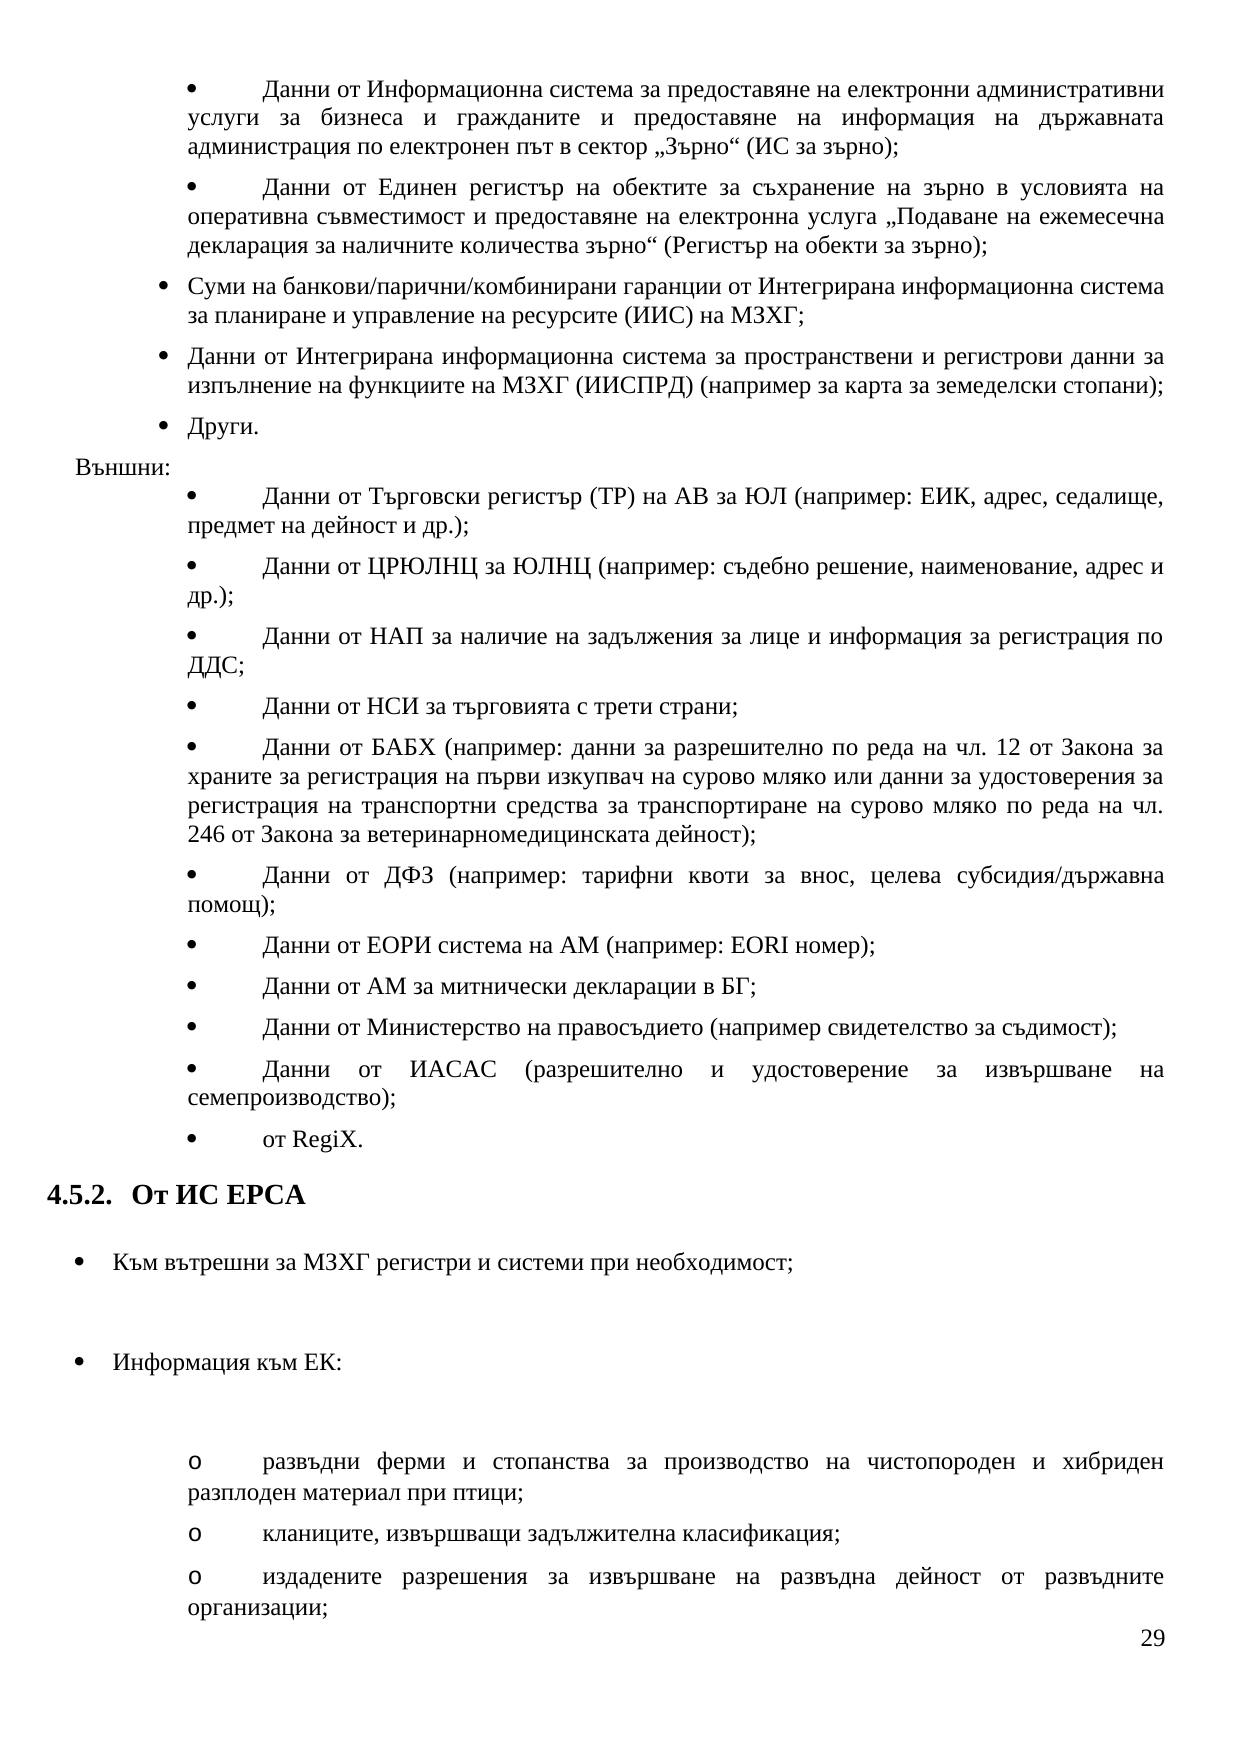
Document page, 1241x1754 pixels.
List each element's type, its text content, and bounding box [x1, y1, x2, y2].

list Данни от Единен регистър на обектите за съхранение на зърно в условията на оперативна съвместимост и предоставяне на електронна услуга „Подаване на ежемесечна декларация за наличните количества зърно“ (Регистър на обекти за зърно); [187, 172, 1165, 259]
text Външни: [75, 452, 1165, 481]
list Към вътрешни за МЗХГ регистри и системи при необходимост; [75, 1247, 1165, 1276]
list Данни от ЦРЮЛНЦ за ЮЛНЦ (например: съдебно решение, наименование, адрес и др.); [187, 551, 1165, 609]
list развъдни ферми и стопанства за производство на чистопороден и хибриден разплоден материал при птици; [187, 1446, 1165, 1505]
list Данни от ИАСАС (разрешително и удостоверение за извършване на семепроизводство); [187, 1054, 1165, 1111]
list Данни от ДФЗ (например: тарифни квоти за внос, целева субсидия/държавна помощ); [187, 860, 1165, 917]
list Данни от ЕОРИ система на АМ (например: EORI номер); [187, 930, 1165, 959]
list Информация към ЕК: [75, 1347, 1165, 1375]
list Данни от НАП за наличие на задължения за лице и информация за регистрация по ДДС; [187, 621, 1165, 679]
list от RegiX. [187, 1124, 1165, 1152]
list Данни от Търговски регистър (ТР) на АВ за ЮЛ (например: ЕИК, адрес, седалище, предмет на дейност и др.); [187, 481, 1165, 539]
list Суми на банкови/парични/комбинирани гаранции от Интегрирана информационна система за планиране и управление на ресурсите (ИИС) на МЗХГ; [159, 271, 1165, 329]
list кланиците, извършващи задължителна класификация; [187, 1518, 1165, 1549]
list Данни от АМ за митнически декларации в БГ; [187, 971, 1165, 1000]
subtitle От ИС ЕРСА [47, 1177, 1165, 1211]
list Данни от Интегрирана информационна система за пространствени и регистрови данни за изпълнение на функциите на МЗХГ (ИИСПРД) (например за карта за земеделски стопани); [159, 341, 1165, 399]
list Данни от Информационна система за предоставяне на електронни административни услуги за бизнеса и гражданите и предоставяне на информация на държавната администрация по електронен път в сектор „Зърно“ (ИС за зърно); [187, 74, 1165, 160]
list Други. [159, 411, 1165, 440]
list Данни от БАБХ (например: данни за разрешително по реда на чл. 12 от Закона за храните за регистрация на първи изкупвач на сурово мляко или данни за удостоверения за регистрация на транспортни средства за транспортиране на сурово мляко по реда на чл. 246 от Закона за ветеринарномедицинската дейност); [187, 732, 1165, 847]
list Данни от Министерство на правосъдието (например свидетелство за съдимост); [187, 1012, 1165, 1041]
list издадените разрешения за извършване на развъдна дейност от развъдните организации; [187, 1561, 1165, 1621]
list Данни от НСИ за търговията с трети страни; [187, 691, 1165, 720]
